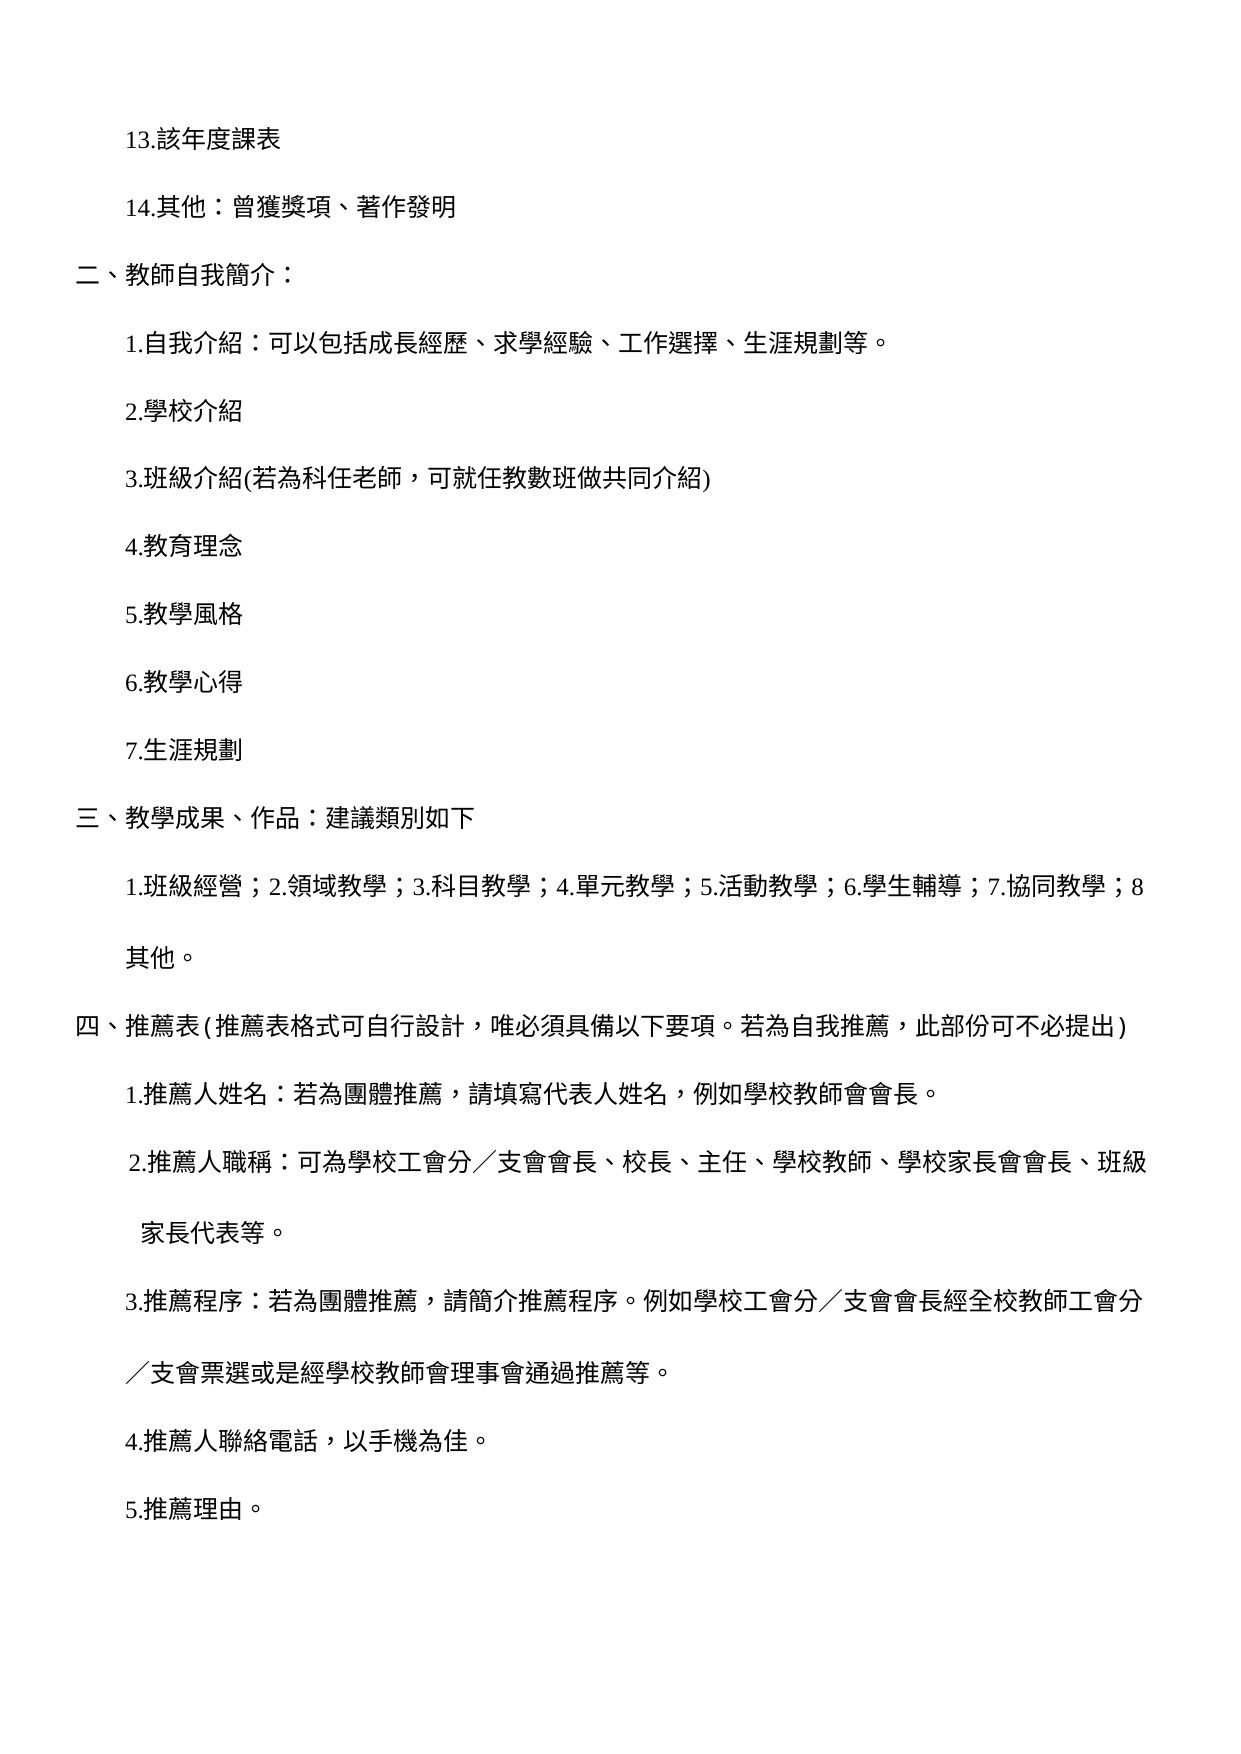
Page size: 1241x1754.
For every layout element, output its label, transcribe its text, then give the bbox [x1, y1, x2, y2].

text 1.班級經營；2.領域教學；3.科目教學；4.單元教學；5.活動教學；6.學生輔導；7.協同教學；8其他。 [125, 843, 1165, 977]
text 四、推薦表(推薦表格式可自行設計，唯必須具備以下要項。若為自我推薦，此部份可不必提出) [75, 983, 1165, 1045]
text 2.學校介紹 [75, 367, 1165, 430]
text 5.推薦理由。 [75, 1466, 1165, 1528]
text 4.推薦人聯絡電話，以手機為佳。 [75, 1398, 1165, 1461]
text 1.推薦人姓名：若為團體推薦，請填寫代表人姓名，例如學校教師會會長。 [75, 1051, 1165, 1113]
text 7.生涯規劃 [75, 707, 1165, 769]
text 13.該年度課表 [75, 96, 1165, 158]
text 2.推薦人職稱：可為學校工會分∕支會會長、校長、主任、學校教師、學校家長會會長、班級家長代表等。 [128, 1118, 1165, 1253]
text 5.教學風格 [75, 571, 1165, 634]
text 三、教學成果、作品：建議類別如下 [75, 775, 1165, 837]
text 二、教師自我簡介： [75, 232, 1165, 294]
text 14.其他：曾獲獎項、著作發明 [75, 164, 1165, 226]
text 4.教育理念 [75, 503, 1165, 566]
text 3.推薦程序：若為團體推薦，請簡介推薦程序。例如學校工會分∕支會會長經全校教師工會分∕支會票選或是經學校教師會理事會通過推薦等。 [125, 1258, 1165, 1393]
text 1.自我介紹：可以包括成長經歷、求學經驗、工作選擇、生涯規劃等。 [75, 299, 1165, 362]
text 3.班級介紹(若為科任老師，可就任教數班做共同介紹) [75, 435, 1165, 498]
text 6.教學心得 [75, 639, 1165, 702]
